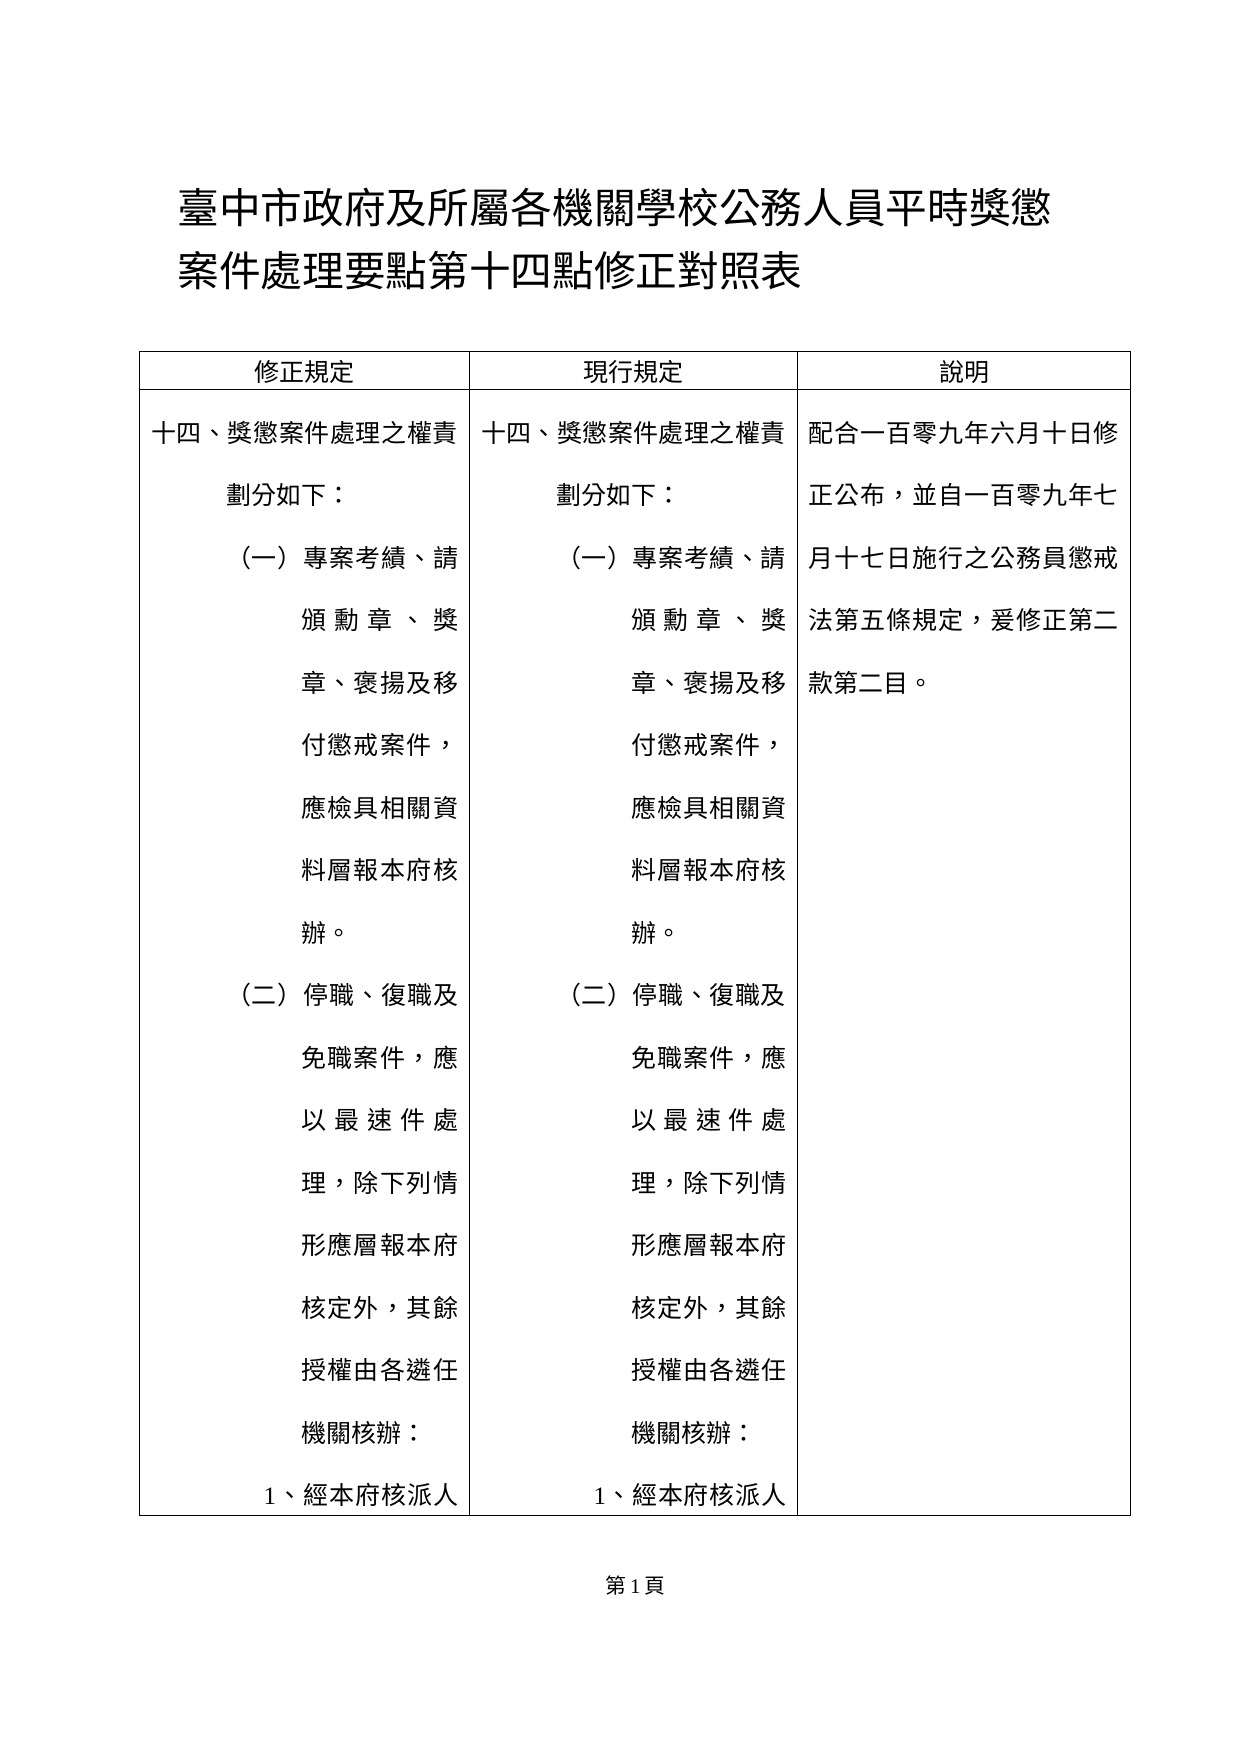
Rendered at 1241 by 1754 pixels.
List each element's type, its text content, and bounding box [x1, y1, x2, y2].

table_cell 配合一百零九年六月十日修正公布，並自一百零九年七月十七日施行之公務員懲戒法第五條規定，爰修正第二款第二目。 [798, 390, 1130, 1514]
table_cell 十四、獎懲案件處理之權責劃分如下： （一）專案考績、請頒勳章、獎章、褒揚及移付懲戒案件，應檢具相關資料層報本府核辦。 （二）停職、復職及免職案件，應以最速件處理，除下列情形應層報本府核定外，其餘授權由各遴任機關核辦： 1、經本府核派人 [140, 390, 469, 1514]
text 臺中市政府及所屬各機關學校公務人員平時獎懲案件處理要點第十四點修正對照表 [177, 164, 1092, 289]
table_header 說明 [798, 352, 1130, 388]
table_header 修正規定 [140, 352, 469, 388]
table_header 現行規定 [470, 352, 797, 388]
table_cell 十四、獎懲案件處理之權責劃分如下： （一）專案考績、請頒勳章、獎章、褒揚及移付懲戒案件，應檢具相關資料層報本府核辦。 （二）停職、復職及免職案件，應以最速件處理，除下列情形應層報本府核定外，其餘授權由各遴任機關核辦： 1、經本府核派人 [470, 390, 797, 1514]
